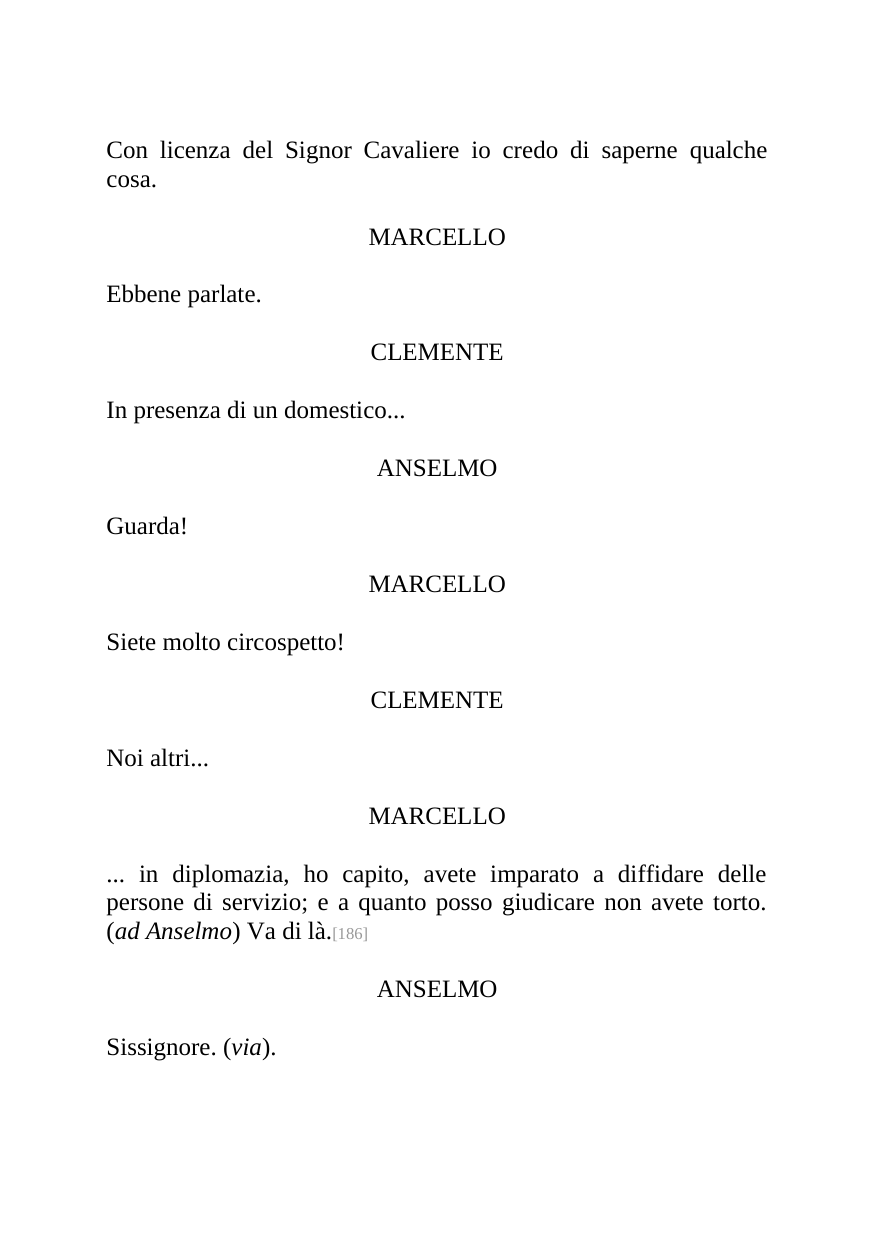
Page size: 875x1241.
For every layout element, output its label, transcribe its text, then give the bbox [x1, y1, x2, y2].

text MARCELLO [106, 569, 768, 598]
text Ebbene parlate. [106, 279, 768, 308]
text MARCELLO [106, 801, 768, 829]
text In presenza di un domestico... [106, 395, 768, 424]
text ... in diplomazia, ho capito, avete imparato a diffidare delle persone di servizio; e a quanto posso giudicare non avete torto. (ad Anselmo) Va di là.[186] [106, 859, 768, 945]
text Noi altri... [106, 743, 768, 772]
text Siete molto circospetto! [106, 627, 768, 656]
text MARCELLO [106, 222, 768, 250]
text Sissignore. (via). [106, 1032, 768, 1061]
text ANSELMO [106, 453, 768, 482]
text Con licenza del Signor Cavaliere io credo di saperne qualche cosa. [106, 135, 768, 192]
text CLEMENTE [106, 685, 768, 714]
text ANSELMO [106, 974, 768, 1003]
text CLEMENTE [106, 337, 768, 366]
text Guarda! [106, 511, 768, 540]
